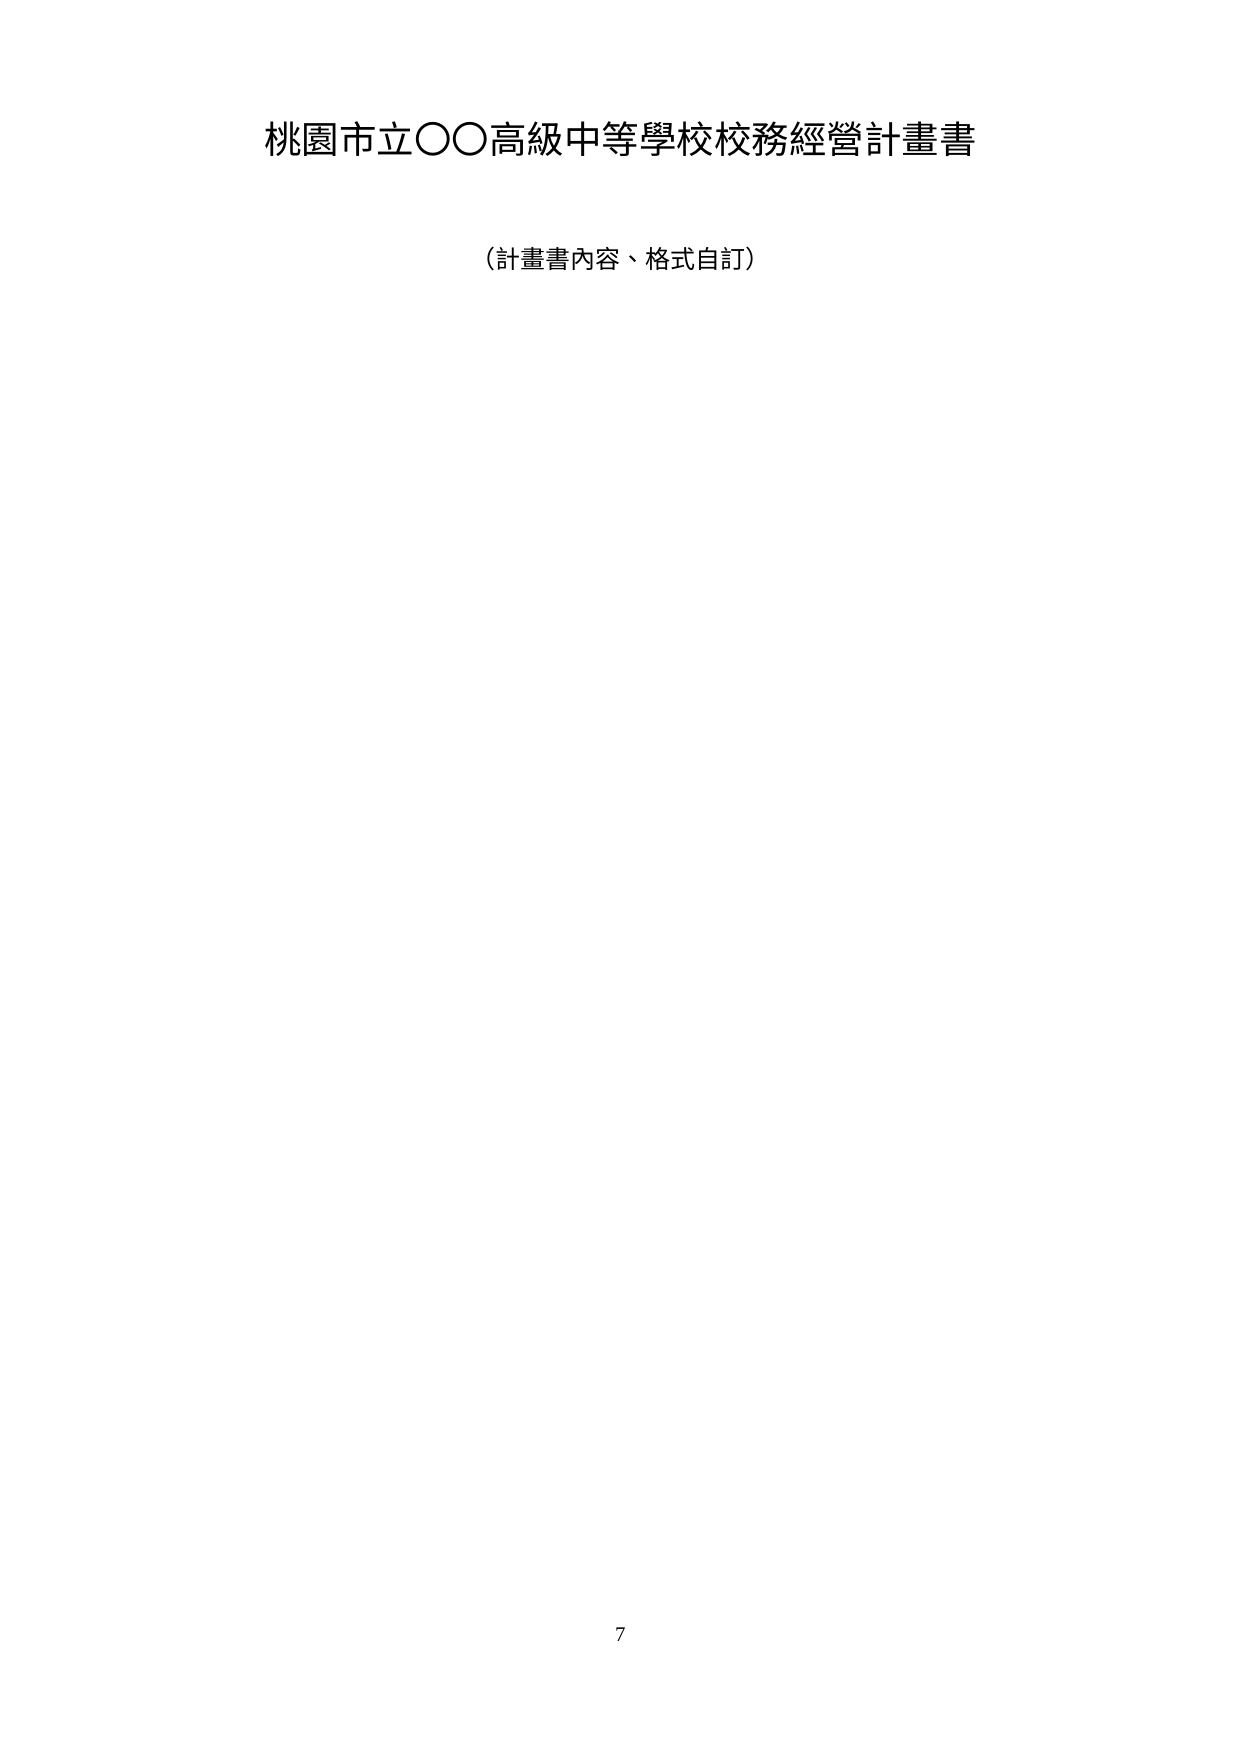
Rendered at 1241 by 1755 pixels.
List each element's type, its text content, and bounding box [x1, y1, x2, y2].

text 桃園市立〇〇高級中等學校校務經營計畫書 [118, 110, 1122, 164]
text （計畫書內容、格式自訂） [118, 239, 1122, 276]
